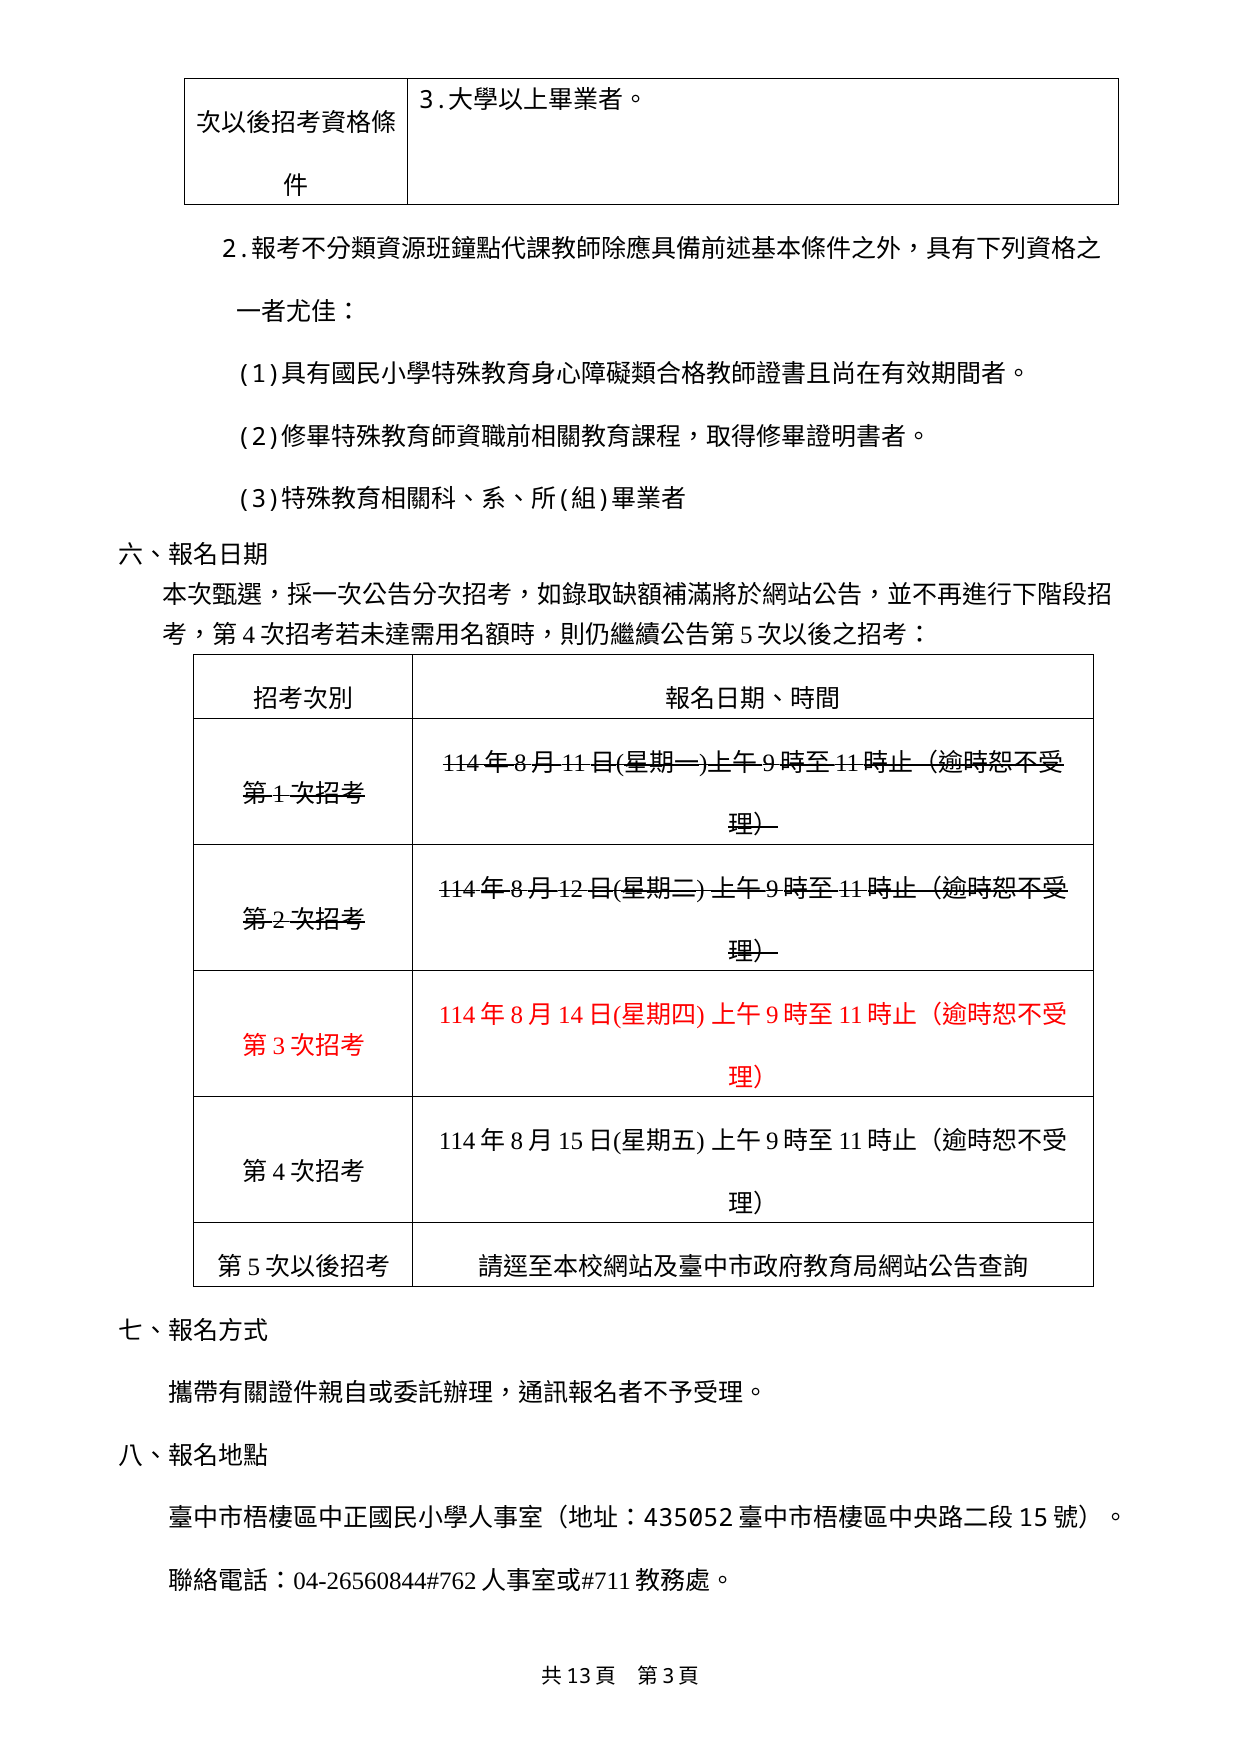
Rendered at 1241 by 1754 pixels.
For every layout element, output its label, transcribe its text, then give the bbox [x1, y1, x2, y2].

table_header 報名日期、時間 [413, 655, 1093, 718]
text 2.報考不分類資源班鐘點代課教師除應具備前述基本條件之外，具有下列資格之一者尤佳： [221, 205, 1122, 330]
table_cell 3.大學以上畢業者。 [408, 79, 1118, 204]
table_cell 請逕至本校網站及臺中市政府教育局網站公告查詢 [413, 1223, 1093, 1286]
table_header 招考次別 [194, 655, 412, 718]
table_cell 114年8月14日(星期四) 上午9時至11時止（逾時恕不受理） [413, 971, 1093, 1096]
text 七、報名方式 攜帶有關證件親自或委託辦理，通訊報名者不予受理。 [118, 1287, 1122, 1412]
table_cell 第4次招考 [194, 1097, 412, 1222]
table_cell 114年8月12日(星期二) 上午9時至11時止（逾時恕不受理） [413, 845, 1093, 970]
text (3)特殊教育相關科、系、所(組)畢業者 [236, 455, 1122, 518]
table_cell 第3次招考 [194, 971, 412, 1096]
table_cell 114年8月11日(星期一)上午9時至11時止（逾時恕不受理） [413, 719, 1093, 844]
table_cell 第1次招考 [194, 719, 412, 844]
table_cell 第2次招考 [194, 845, 412, 970]
table_cell 114年8月15日(星期五) 上午9時至11時止（逾時恕不受理） [413, 1097, 1093, 1222]
table_cell 次以後招考資格條件 [185, 79, 407, 204]
text 六、報名日期 本次甄選，採一次公告分次招考，如錄取缺額補滿將於網站公告，並不再進行下階段招考，第4次招考若未達需用名額時，則仍繼續公告第5次以後之招考： [118, 535, 1122, 651]
text (2)修畢特殊教育師資職前相關教育課程，取得修畢證明書者。 [236, 393, 1122, 455]
text 聯絡電話：04-26560844#762人事室或#711教務處。 [168, 1537, 1122, 1599]
table_cell 第5次以後招考 [194, 1223, 412, 1286]
text 八、報名地點 臺中市梧棲區中正國民小學人事室（地址：435052臺中市梧棲區中央路二段15號）。 [118, 1412, 1122, 1537]
text (1)具有國民小學特殊教育身心障礙類合格教師證書且尚在有效期間者。 [236, 330, 1122, 393]
